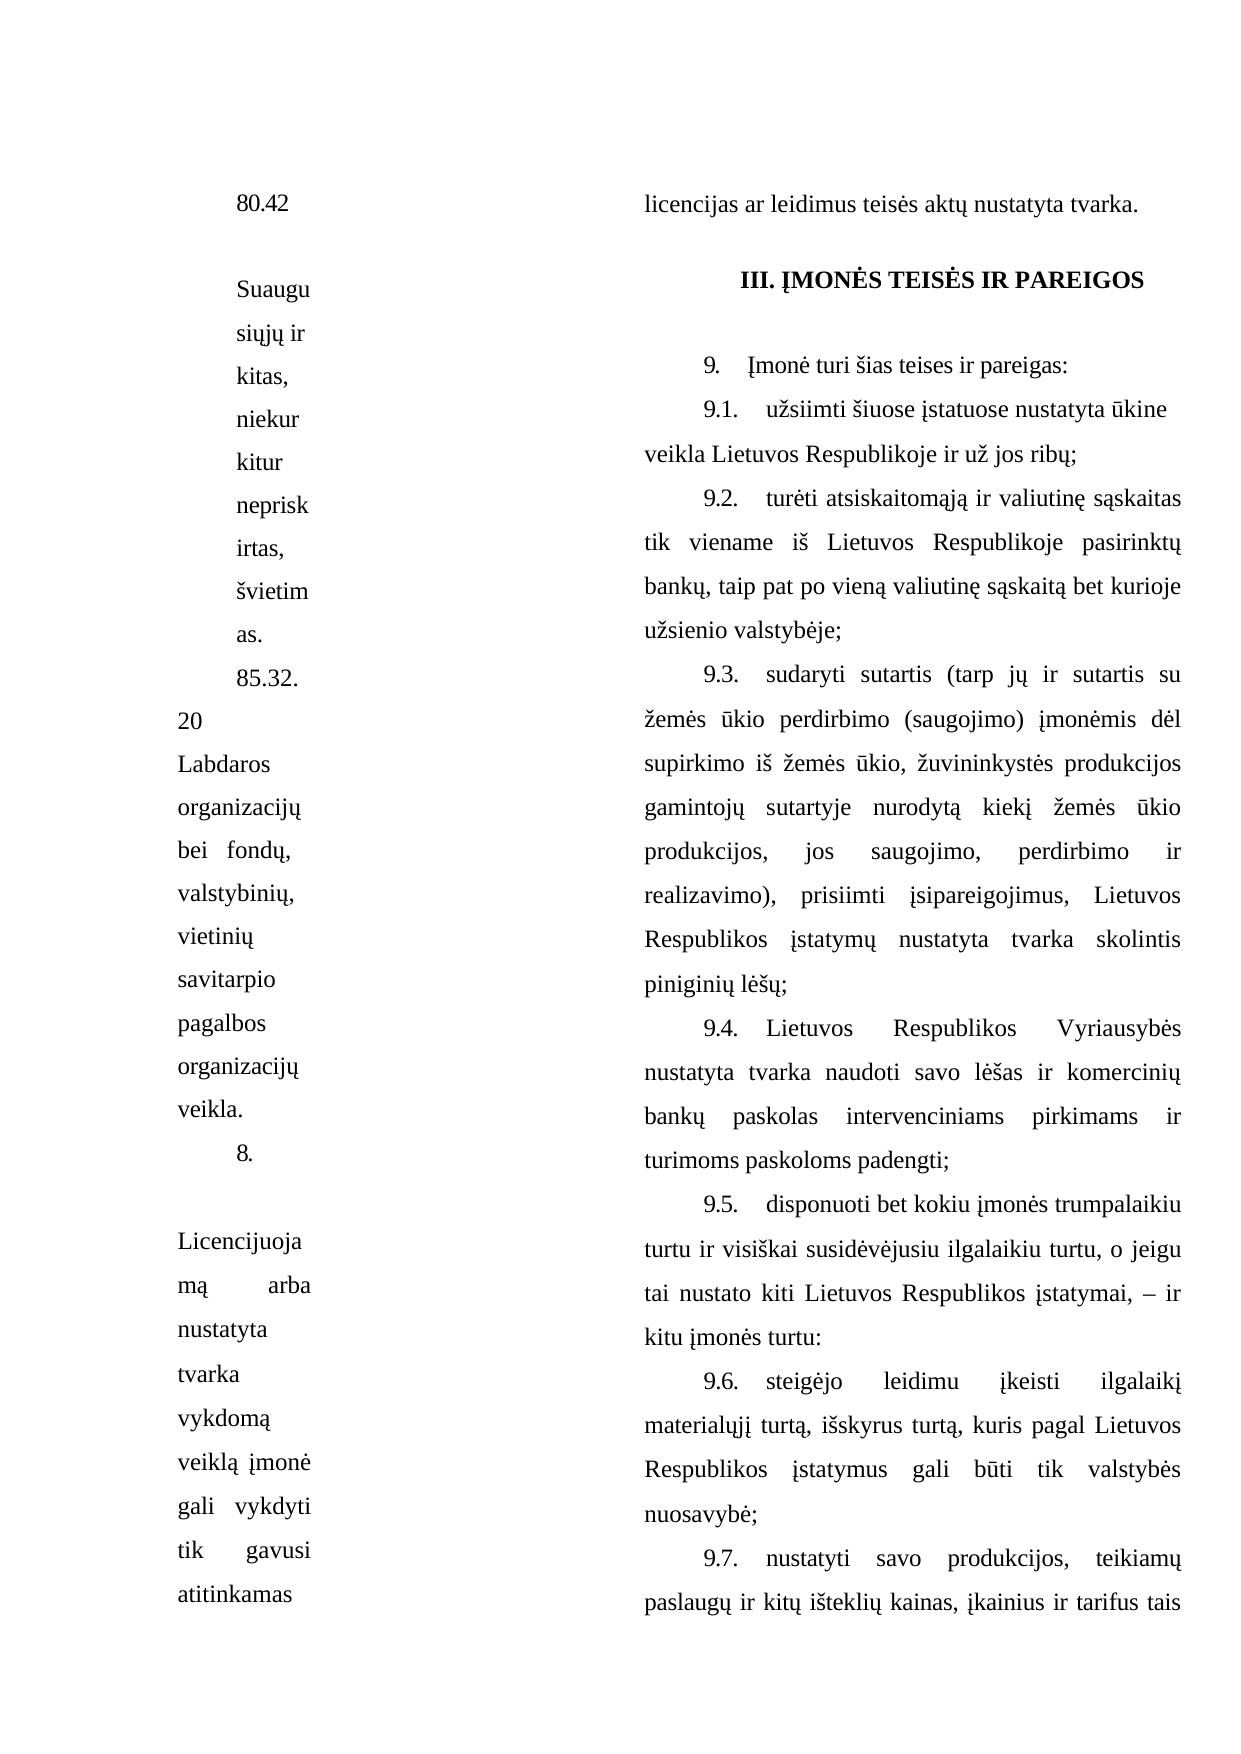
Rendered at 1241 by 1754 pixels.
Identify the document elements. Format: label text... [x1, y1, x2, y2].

text 9.7. nustatyti savo produkcijos, teikiamų paslaugų ir kitų išteklių kainas, įkainius ir tarifus tais [644, 1531, 1181, 1619]
text 80.42 Suaugusiųjų ir kitas, niekur kitur nepriskirtas, švietimas. [236, 177, 311, 652]
text 9. Įmonė turi šias teises ir pareigas: [644, 338, 1181, 383]
text 9.3. sudaryti sutartis (tarp jų ir sutartis su žemės ūkio perdirbimo (saugojimo) įmonėmis dėl supirkimo iš žemės ūkio, žuvininkystės produkcijos gamintojų sutartyje nurodytą kiekį žemės ūkio produkcijos, jos saugojimo, perdirbimo ir realizavimo), prisiimti įsipareigojimus, Lietuvos Respublikos įstatymų nustatyta tvarka skolintis piniginių lėšų; [644, 648, 1181, 1001]
text 9.6. steigėjo leidimu įkeisti ilgalaikį materialųjį turtą, išskyrus turtą, kuris pagal Lietuvos Respublikos įstatymus gali būti tik valstybės nuosavybė; [644, 1354, 1181, 1531]
text 85.32.20 Labdaros organizacijų bei fondų, valstybinių, vietinių savitarpio pagalbos organizacijų veikla. [177, 652, 311, 1126]
text III. ĮMONĖS TEISĖS IR PAREIGOS [644, 266, 1181, 294]
text 9.2. turėti atsiskaitomąją ir valiutinę sąskaitas tik viename iš Lietuvos Respublikoje pasirinktų bankų, taip pat po vieną valiutinę sąskaitą bet kurioje užsienio valstybėje; [644, 471, 1181, 648]
text 9.5. disponuoti bet kokiu įmonės trumpalaikiu turtu ir visiškai susidėvėjusiu ilgalaikiu turtu, o jeigu tai nustato kiti Lietuvos Respublikos įstatymai, – ir kitu įmonės turtu: [644, 1178, 1181, 1354]
text 9.1. užsiimti šiuose įstatuose nustatyta ūkine veikla Lietuvos Respublikoje ir už jos ribų; [644, 383, 1181, 471]
text 8. Licencijuojamą arba nustatyta tvarka vykdomą veiklą įmonė gali vykdyti tik gavusi atitinkamas [177, 1126, 311, 1612]
text 9.4. Lietuvos Respublikos Vyriausybės nustatyta tvarka naudoti savo lėšas ir komercinių bankų paskolas intervenciniams pirkimams ir turimoms paskoloms padengti; [644, 1001, 1181, 1178]
text licencijas ar leidimus teisės aktų nustatyta tvarka. [644, 177, 1181, 221]
